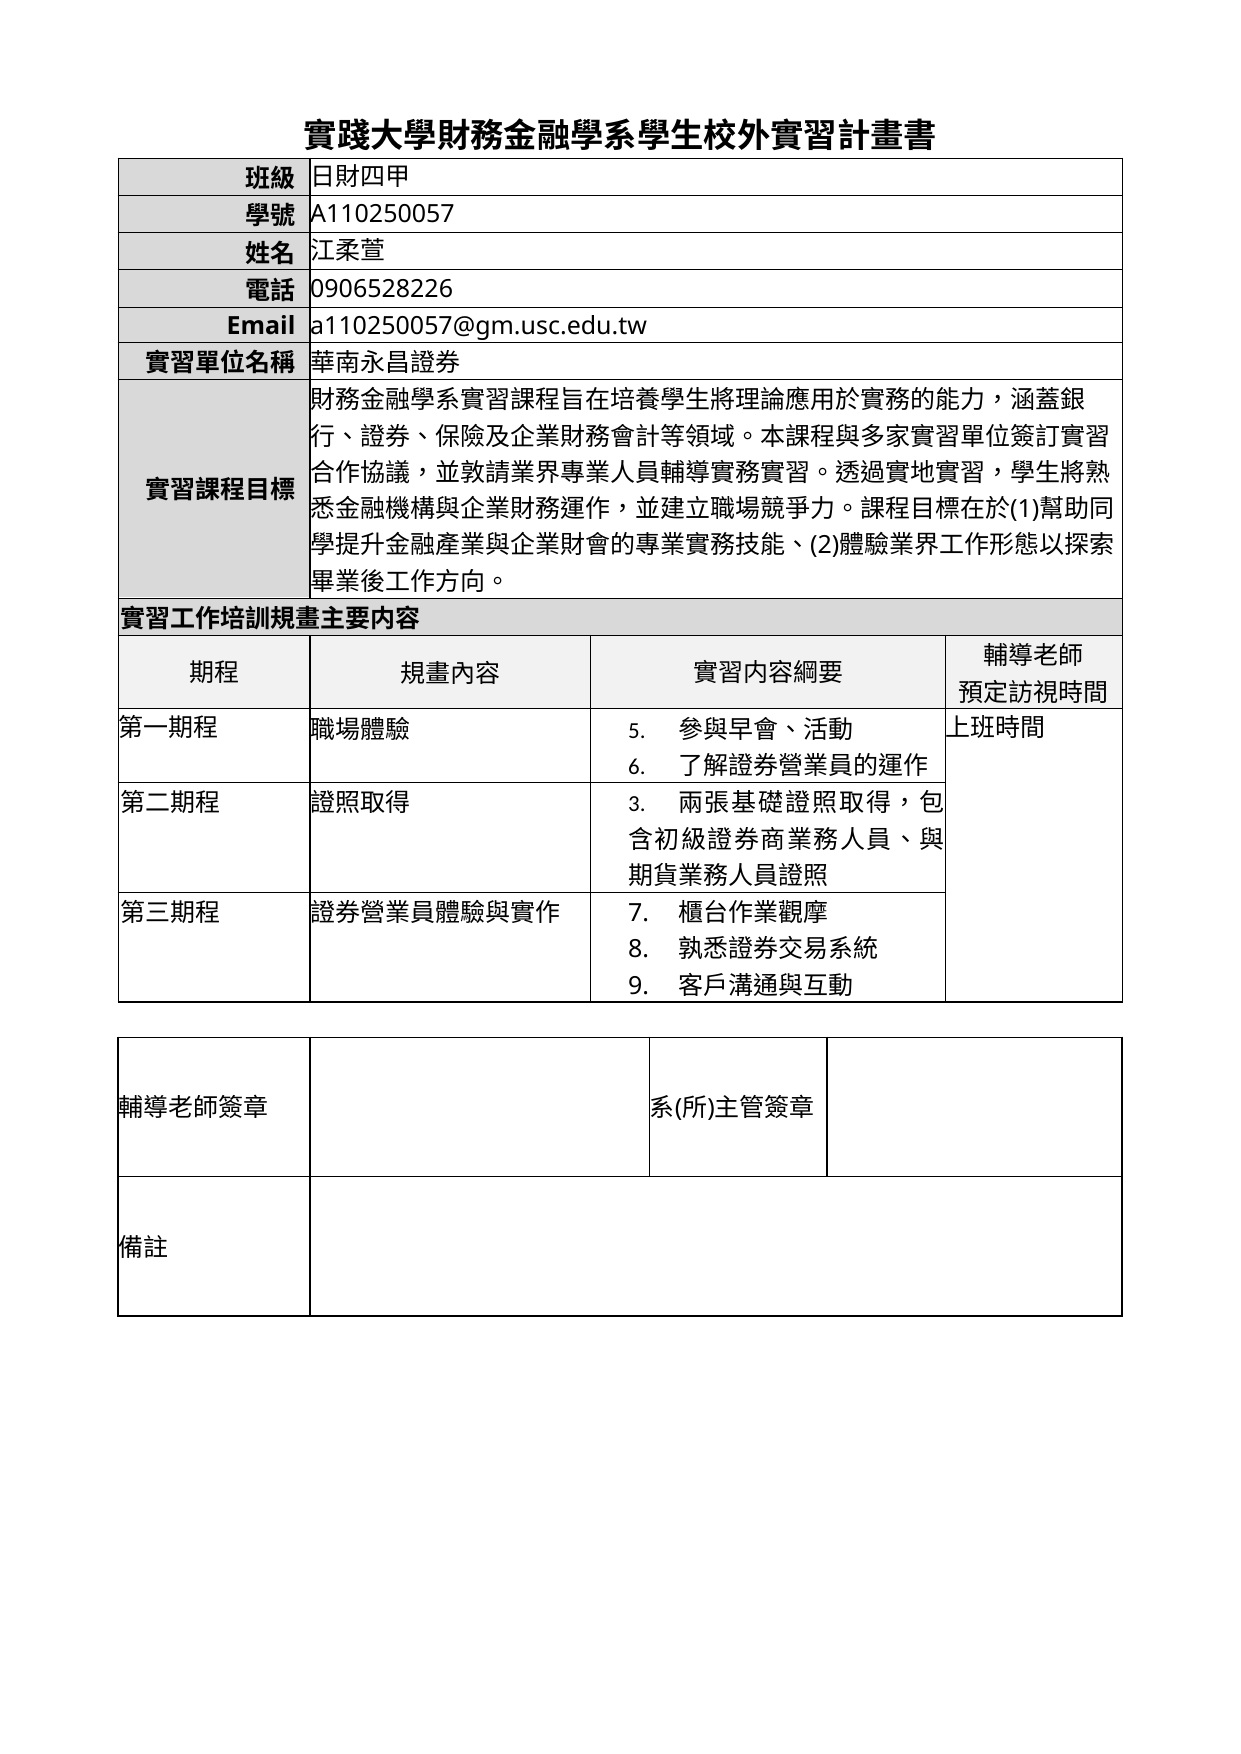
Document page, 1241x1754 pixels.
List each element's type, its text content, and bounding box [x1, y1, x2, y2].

table_cell 實習課程目標 [119, 380, 309, 597]
table_cell 江柔萱 [311, 233, 1122, 269]
table_cell a110250057@gm.usc.edu.tw [311, 308, 1122, 342]
table_cell 證券營業員體驗與實作 [311, 893, 590, 1001]
table_cell 實習工作培訓規畫主要内容 [119, 599, 1122, 635]
text 實踐大學財務金融學系學生校外實習計畫書 [118, 109, 1122, 157]
table_cell 證照取得 [311, 783, 590, 892]
table_cell 學號 [119, 196, 309, 232]
table_cell 財務金融學系實習課程旨在培養學生將理論應用於實務的能力，涵蓋銀行、證券、保險及企業財務會計等領域。本課程與多家實習單位簽訂實習合作協議，並敦請業界專業人員輔導實務實習。透過實地實習，學生將熟悉金融機構與企業財務運作，並建立職場競爭力。課程目標在於(1)幫助同學提升金融產業與企業財會的專業實務技能、(2)體驗業界工作形態以探索畢業後工作方向。 [311, 380, 1122, 597]
table_cell 0906528226 [311, 270, 1122, 307]
table_cell 規畫內容 [311, 636, 590, 708]
table_cell 第三期程 [119, 893, 309, 1001]
table_header 日財四甲 [311, 159, 1122, 195]
table_cell 上班時間 [946, 709, 1122, 1001]
table_cell [311, 1177, 1121, 1315]
table_cell 輔導老師 預定訪視時間 [946, 636, 1122, 708]
table_header [828, 1038, 1121, 1176]
table_cell 實習内容綱要 [591, 636, 945, 708]
table_cell 參與早會、活動 了解證券營業員的運作 [591, 709, 945, 782]
table_cell 華南永昌證券 [311, 343, 1122, 379]
table_cell 第二期程 [119, 783, 309, 892]
table_cell 兩張基礎證照取得，包含初級證券商業務人員、與期貨業務人員證照 [591, 783, 945, 892]
table_header 輔導老師簽章 [119, 1038, 309, 1176]
table_cell A110250057 [311, 196, 1122, 232]
table_header 系(所)主管簽章 [650, 1038, 826, 1176]
table_cell Email [119, 308, 309, 342]
table_cell 櫃台作業觀摩 孰悉證券交易系統 客戶溝通與互動 [591, 893, 945, 1001]
table_cell 實習單位名稱 [119, 343, 309, 379]
table_cell 電話 [119, 270, 309, 307]
table_header [311, 1038, 649, 1176]
table_cell 第一期程 [119, 709, 309, 782]
table_cell 姓名 [119, 233, 309, 269]
table_cell 備註 [119, 1177, 309, 1315]
table_header 班級 [119, 159, 309, 195]
table_cell 職場體驗 [311, 709, 590, 782]
table_cell 期程 [119, 636, 309, 708]
